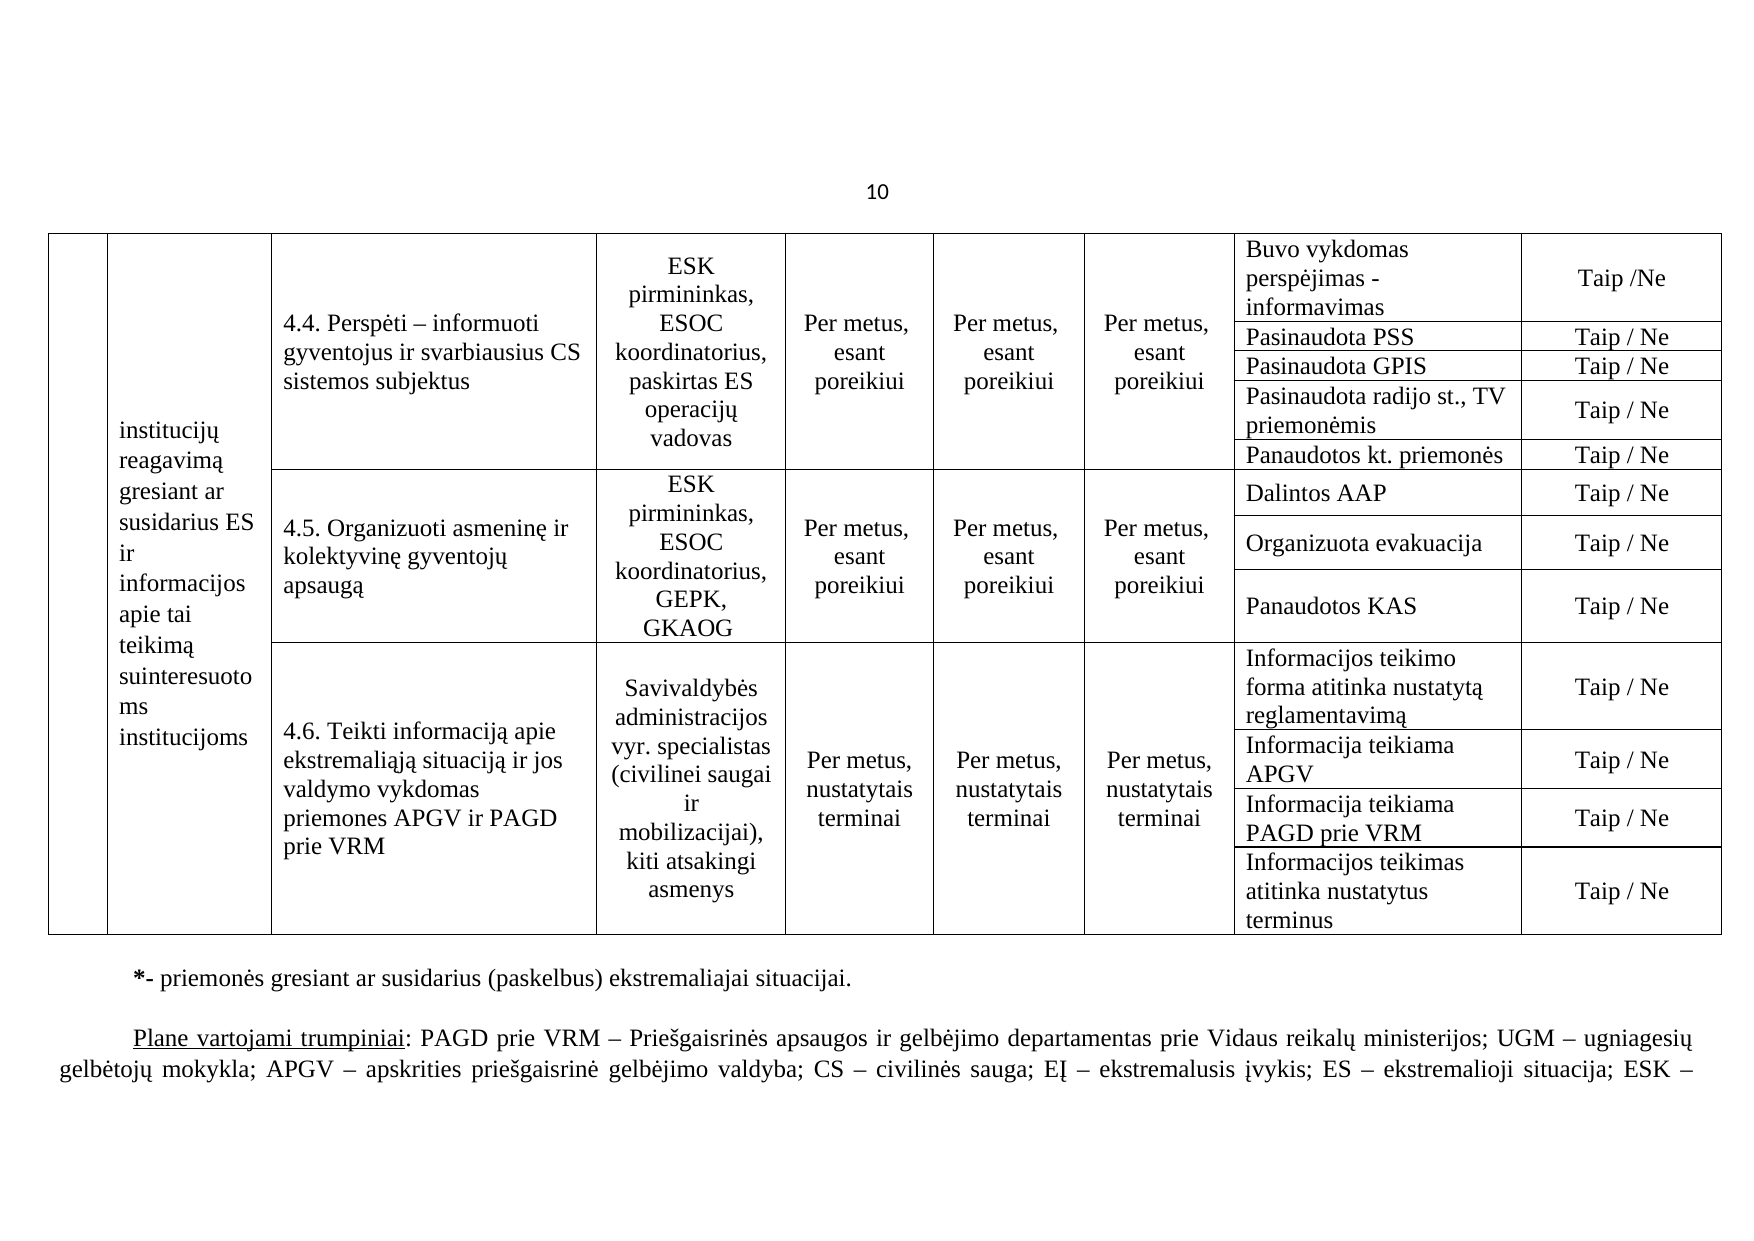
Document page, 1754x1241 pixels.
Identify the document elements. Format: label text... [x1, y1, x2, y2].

table_cell Organizuota evakuacija [1235, 516, 1521, 568]
table_cell Per metus, nustatytais terminai [786, 643, 933, 934]
table_cell Taip / Ne [1522, 730, 1721, 788]
table_cell Taip / Ne [1522, 322, 1721, 350]
table_cell 4.4. Perspėti – informuoti gyventojus ir svarbiausius CS sistemos subjektus [272, 234, 596, 468]
table_cell Taip / Ne [1522, 643, 1721, 729]
table_cell ESK pirmininkas, ESOC koordinatorius, paskirtas ES operacijų vadovas [597, 234, 785, 468]
table_cell 4.5. Organizuoti asmeninę ir kolektyvinę gyventojų apsaugą [272, 470, 596, 642]
table_cell Informacijos teikimas atitinka nustatytus terminus [1235, 848, 1521, 934]
table_cell Pasinaudota radijo st., TV priemonėmis [1235, 381, 1521, 439]
text *- priemonės gresiant ar susidarius (paskelbus) ekstremaliajai situacijai. [59, 963, 1695, 992]
table_cell Informacijos teikimo forma atitinka nustatytą reglamentavimą [1235, 643, 1521, 729]
table_cell Pasinaudota GPIS [1235, 351, 1521, 380]
table_cell Taip / Ne [1522, 570, 1721, 642]
table_cell Taip / Ne [1522, 351, 1721, 380]
table_cell Buvo vykdomas perspėjimas - informavimas [1235, 234, 1521, 321]
table_cell Taip / Ne [1522, 789, 1721, 846]
table_cell Per metus, esant poreikiui [786, 234, 933, 468]
table_cell Panaudotos kt. priemonės [1235, 440, 1521, 468]
table_cell Taip / Ne [1522, 381, 1721, 439]
table_cell Per metus, esant poreikiui [786, 470, 933, 642]
table_cell Per metus, esant poreikiui [1085, 470, 1234, 642]
table_cell Per metus, nustatytais terminai [934, 643, 1084, 934]
table_cell Taip / Ne [1522, 516, 1721, 568]
table_cell Taip / Ne [1522, 848, 1721, 934]
table_cell Per metus, nustatytais terminai [1085, 643, 1234, 934]
table_cell ESK pirmininkas, ESOC koordinatorius, GEPK, GKAOG [597, 470, 785, 642]
table_cell Dalintos AAP [1235, 470, 1521, 515]
table_cell Per metus, esant poreikiui [934, 470, 1084, 642]
table_cell Taip / Ne [1522, 440, 1721, 468]
table_cell Pasinaudota PSS [1235, 322, 1521, 350]
table_cell Per metus, esant poreikiui [1085, 234, 1234, 468]
table_cell Informacija teikiama PAGD prie VRM [1235, 789, 1521, 846]
text Plane vartojami trumpiniai: PAGD prie VRM – Priešgaisrinės apsaugos ir gelbėjimo departamentas prie Vidaus reikalų ministerijos; UGM – ugniagesių gelbėtojų mokykla; APGV – apskrities priešgaisrinė gelbėjimo valdyba; CS – civilinės sauga; EĮ – ekstremalusis įvykis; ES – ekstremalioji situacija; ESK – [59, 1023, 1695, 1082]
table_cell Per metus, esant poreikiui [934, 234, 1084, 468]
table_cell institucijų reagavimą gresiant ar susidarius ES ir informacijos apie tai teikimą suinteresuotoms institucijoms [108, 234, 271, 934]
table_cell Taip /Ne [1522, 234, 1721, 321]
table_cell Informacija teikiama APGV [1235, 730, 1521, 788]
table_cell Savivaldybės administracijos vyr. specialistas (civilinei saugai ir mobilizacijai), kiti atsakingi asmenys [597, 643, 785, 934]
table_cell 4.6. Teikti informaciją apie ekstremaliąją situaciją ir jos valdymo vykdomas priemones APGV ir PAGD prie VRM [272, 643, 596, 934]
table_cell Taip / Ne [1522, 470, 1721, 515]
table_cell [49, 234, 107, 934]
table_cell Panaudotos KAS [1235, 570, 1521, 642]
